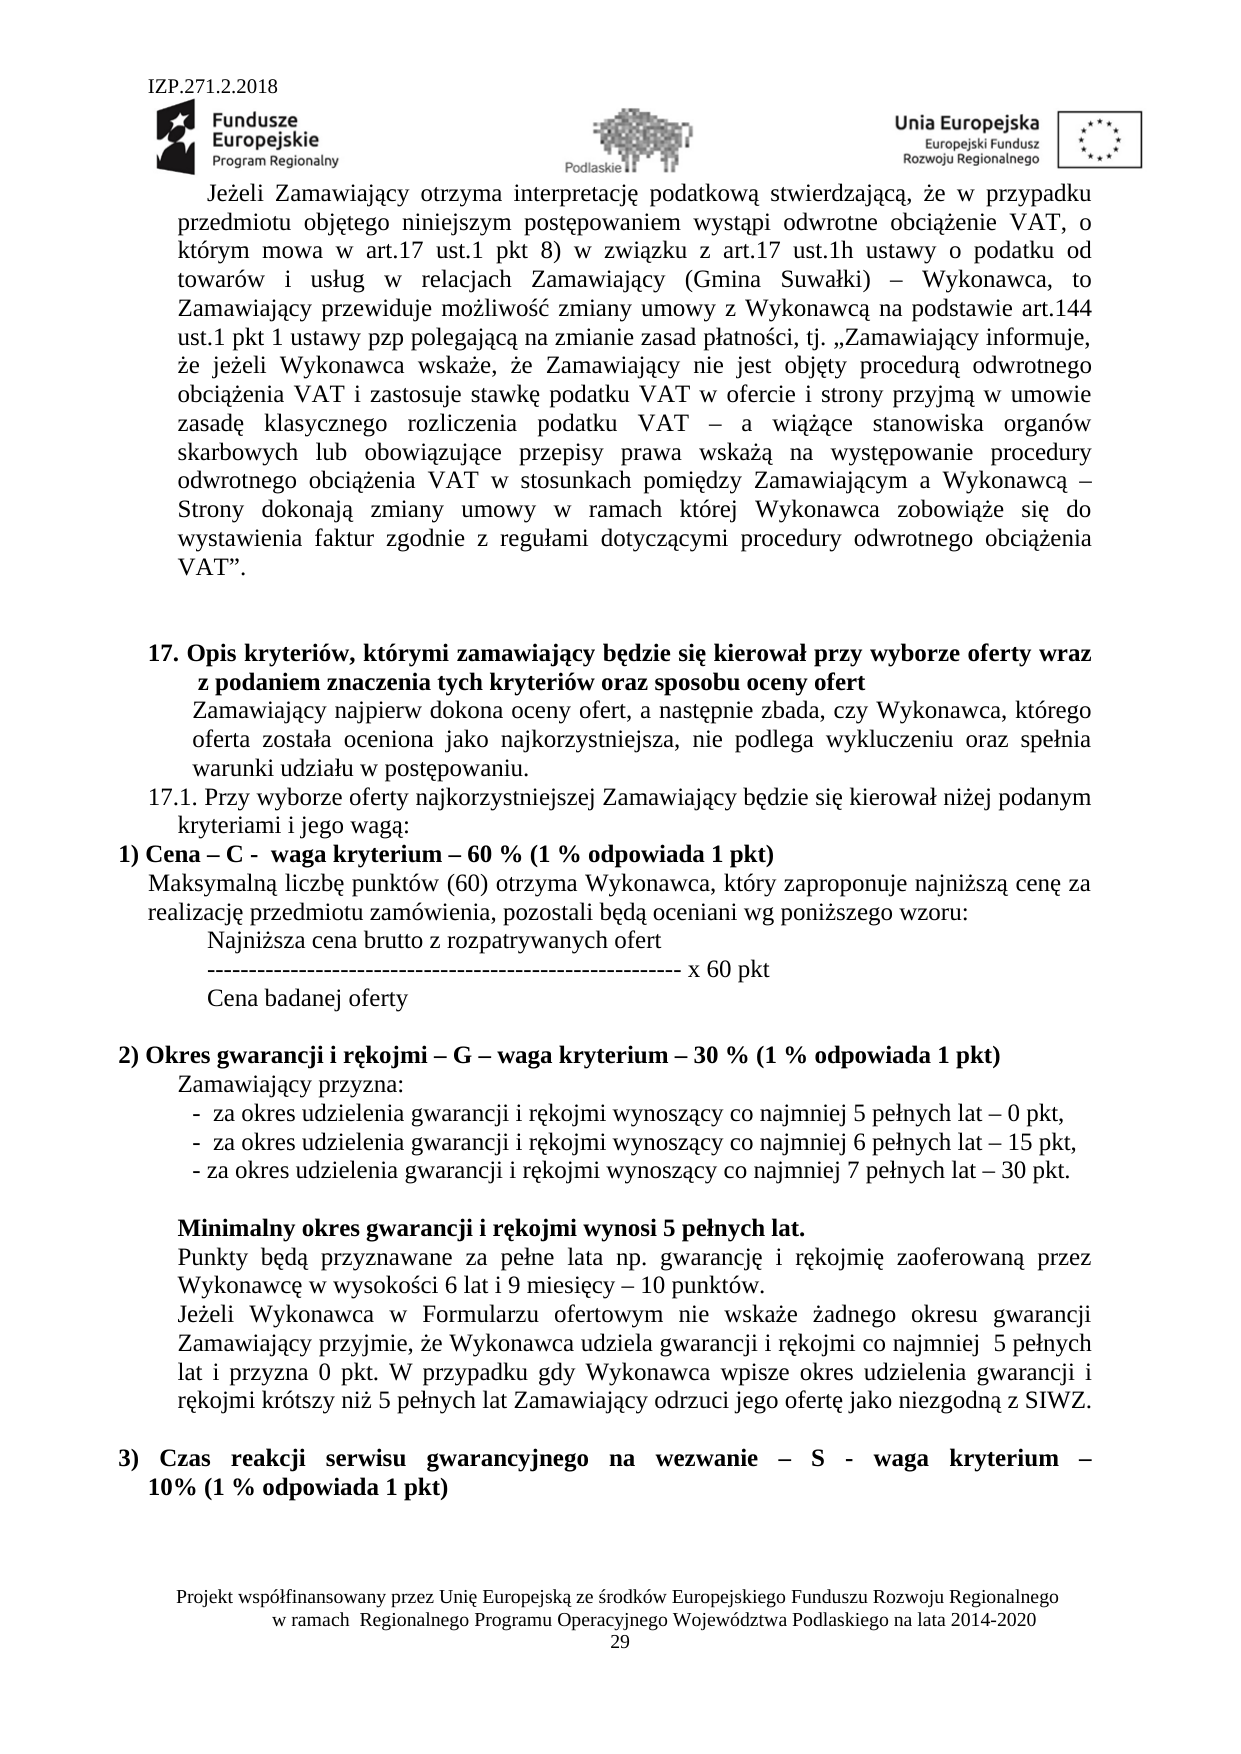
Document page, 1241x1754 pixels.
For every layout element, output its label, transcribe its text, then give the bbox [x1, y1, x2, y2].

text 17. Opis kryteriów, którymi zamawiający będzie się kierował przy wyborze oferty wraz z podaniem znaczenia tych kryteriów oraz sposobu oceny ofert [148, 638, 1092, 695]
text Najniższa cena brutto z rozpatrywanych ofert [177, 925, 1092, 954]
text Minimalny okres gwarancji i rękojmi wynosi 5 pełnych lat. [177, 1213, 1092, 1242]
text Maksymalną liczbę punktów (60) otrzyma Wykonawca, który zaproponuje najniższą cenę za realizację przedmiotu zamówienia, pozostali będą oceniani wg poniższego wzoru: [118, 868, 1092, 925]
text - za okres udzielenia gwarancji i rękojmi wynoszący co najmniej 5 pełnych lat – 0 pkt, [177, 1098, 1092, 1127]
text 1) Cena – C - waga kryterium – 60 % (1 % odpowiada 1 pkt) [118, 839, 1092, 868]
text Zamawiający najpierw dokona oceny ofert, a następnie zbada, czy Wykonawca, którego oferta została oceniona jako najkorzystniejsza, nie podlega wykluczeniu oraz spełnia warunki udziału w postępowaniu. [192, 695, 1092, 782]
text --------------------------------------------------------- x 60 pkt [177, 954, 1092, 983]
text Punkty będą przyznawane za pełne lata np. gwarancję i rękojmię zaoferowaną przez Wykonawcę w wysokości 6 lat i 9 miesięcy – 10 punktów. [177, 1242, 1092, 1299]
text Jeżeli Zamawiający otrzyma interpretację podatkową stwierdzającą, że w przypadku przedmiotu objętego niniejszym postępowaniem wystąpi odwrotne obciążenie VAT, o którym mowa w art.17 ust.1 pkt 8) w związku z art.17 ust.1h ustawy o podatku od towarów i usług w relacjach Zamawiający (Gmina Suwałki) – Wykonawca, to Zamawiający przewiduje możliwość zmiany umowy z Wykonawcą na podstawie art.144 ust.1 pkt 1 ustawy pzp polegającą na zmianie zasad płatności, tj. „Zamawiający informuje, że jeżeli Wykonawca wskaże, że Zamawiający nie jest objęty procedurą odwrotnego obciążenia VAT i zastosuje stawkę podatku VAT w ofercie i strony przyjmą w umowie zasadę klasycznego rozliczenia podatku VAT – a wiążące stanowiska organów skarbowych lub obowiązujące przepisy prawa wskażą na występowanie procedury odwrotnego obciążenia VAT w stosunkach pomiędzy Zamawiającym a Wykonawcą – Strony dokonają zmiany umowy w ramach której Wykonawca zobowiąże się do wystawienia faktur zgodnie z regułami dotyczącymi procedury odwrotnego obciążenia VAT”. [177, 178, 1092, 580]
text Cena badanej oferty [177, 983, 1092, 1012]
text Jeżeli Wykonawca w Formularzu ofertowym nie wskaże żadnego okresu gwarancji Zamawiający przyjmie, że Wykonawca udziela gwarancji i rękojmi co najmniej 5 pełnych lat i przyzna 0 pkt. W przypadku gdy Wykonawca wpisze okres udzielenia gwarancji i rękojmi krótszy niż 5 pełnych lat Zamawiający odrzuci jego ofertę jako niezgodną z SIWZ. [177, 1299, 1092, 1414]
text 17.1. Przy wyborze oferty najkorzystniejszej Zamawiający będzie się kierował niżej podanym kryteriami i jego wagą: [148, 782, 1092, 839]
text 3) Czas reakcji serwisu gwarancyjnego na wezwanie – S - waga kryterium – 10% (1 % odpowiada 1 pkt) [118, 1443, 1092, 1500]
text Zamawiający przyzna: [177, 1069, 1092, 1098]
text - za okres udzielenia gwarancji i rękojmi wynoszący co najmniej 6 pełnych lat – 15 pkt, [177, 1127, 1092, 1155]
text 2) Okres gwarancji i rękojmi – G – waga kryterium – 30 % (1 % odpowiada 1 pkt) [118, 1040, 1092, 1069]
text - za okres udzielenia gwarancji i rękojmi wynoszący co najmniej 7 pełnych lat – 30 pkt. [177, 1155, 1092, 1184]
